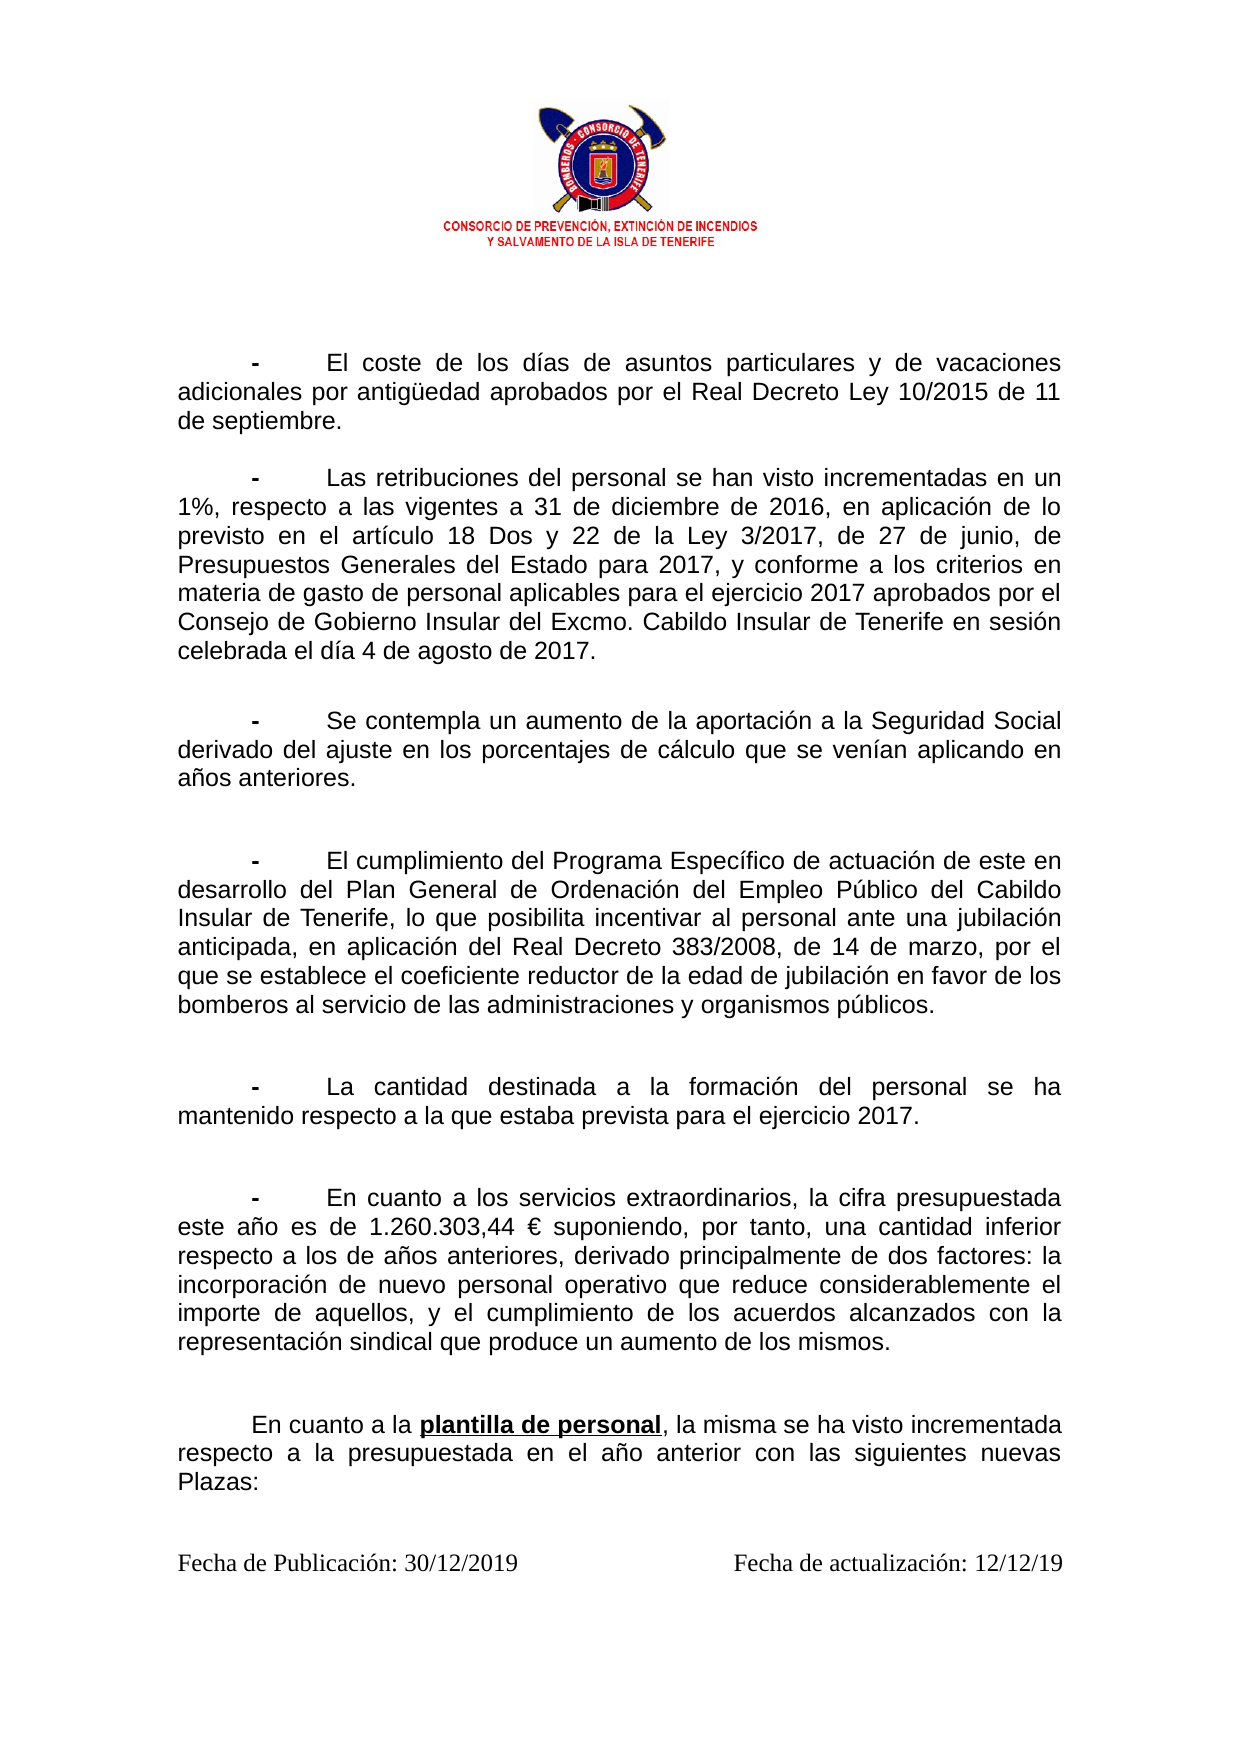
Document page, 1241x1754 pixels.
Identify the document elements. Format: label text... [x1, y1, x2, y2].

picture [418, 93, 788, 260]
list Las retribuciones del personal se han visto incrementadas en un 1%, respecto a las vigentes a 31 de diciembre de 2016, en aplicación de lo previsto en el artículo 18 Dos y 22 de la Ley 3/2017, de 27 de junio, de Presupuestos Generales del Estado para 2017, y conforme a los criterios en materia de gasto de personal aplicables para el ejercicio 2017 aprobados por el Consejo de Gobierno Insular del Excmo. Cabildo Insular de Tenerife en sesión celebrada el día 4 de agosto de 2017. [177, 463, 1063, 665]
list La cantidad destinada a la formación del personal se ha mantenido respecto a la que estaba prevista para el ejercicio 2017. [177, 1072, 1063, 1130]
list En cuanto a los servicios extraordinarios, la cifra presupuestada este año es de 1.260.303,44 € suponiendo, por tanto, una cantidad inferior respecto a los de años anteriores, derivado principalmente de dos factores: la incorporación de nuevo personal operativo que reduce considerablemente el importe de aquellos, y el cumplimiento de los acuerdos alcanzados con la representación sindical que produce un aumento de los mismos. [177, 1183, 1063, 1356]
list El coste de los días de asuntos particulares y de vacaciones adicionales por antigüedad aprobados por el Real Decreto Ley 10/2015 de 11 de septiembre. [177, 348, 1063, 435]
list Se contempla un aumento de la aportación a la Seguridad Social derivado del ajuste en los porcentajes de cálculo que se venían aplicando en años anteriores. [177, 706, 1063, 792]
text En cuanto a la plantilla de personal, la misma se ha visto incrementada respecto a la presupuestada en el año anterior con las siguientes nuevas Plazas: [177, 1410, 1063, 1496]
list El cumplimiento del Programa Específico de actuación de este en desarrollo del Plan General de Ordenación del Empleo Público del Cabildo Insular de Tenerife, lo que posibilita incentivar al personal ante una jubilación anticipada, en aplicación del Real Decreto 383/2008, de 14 de marzo, por el que se establece el coeficiente reductor de la edad de jubilación en favor de los bomberos al servicio de las administraciones y organismos públicos. [177, 846, 1063, 1018]
